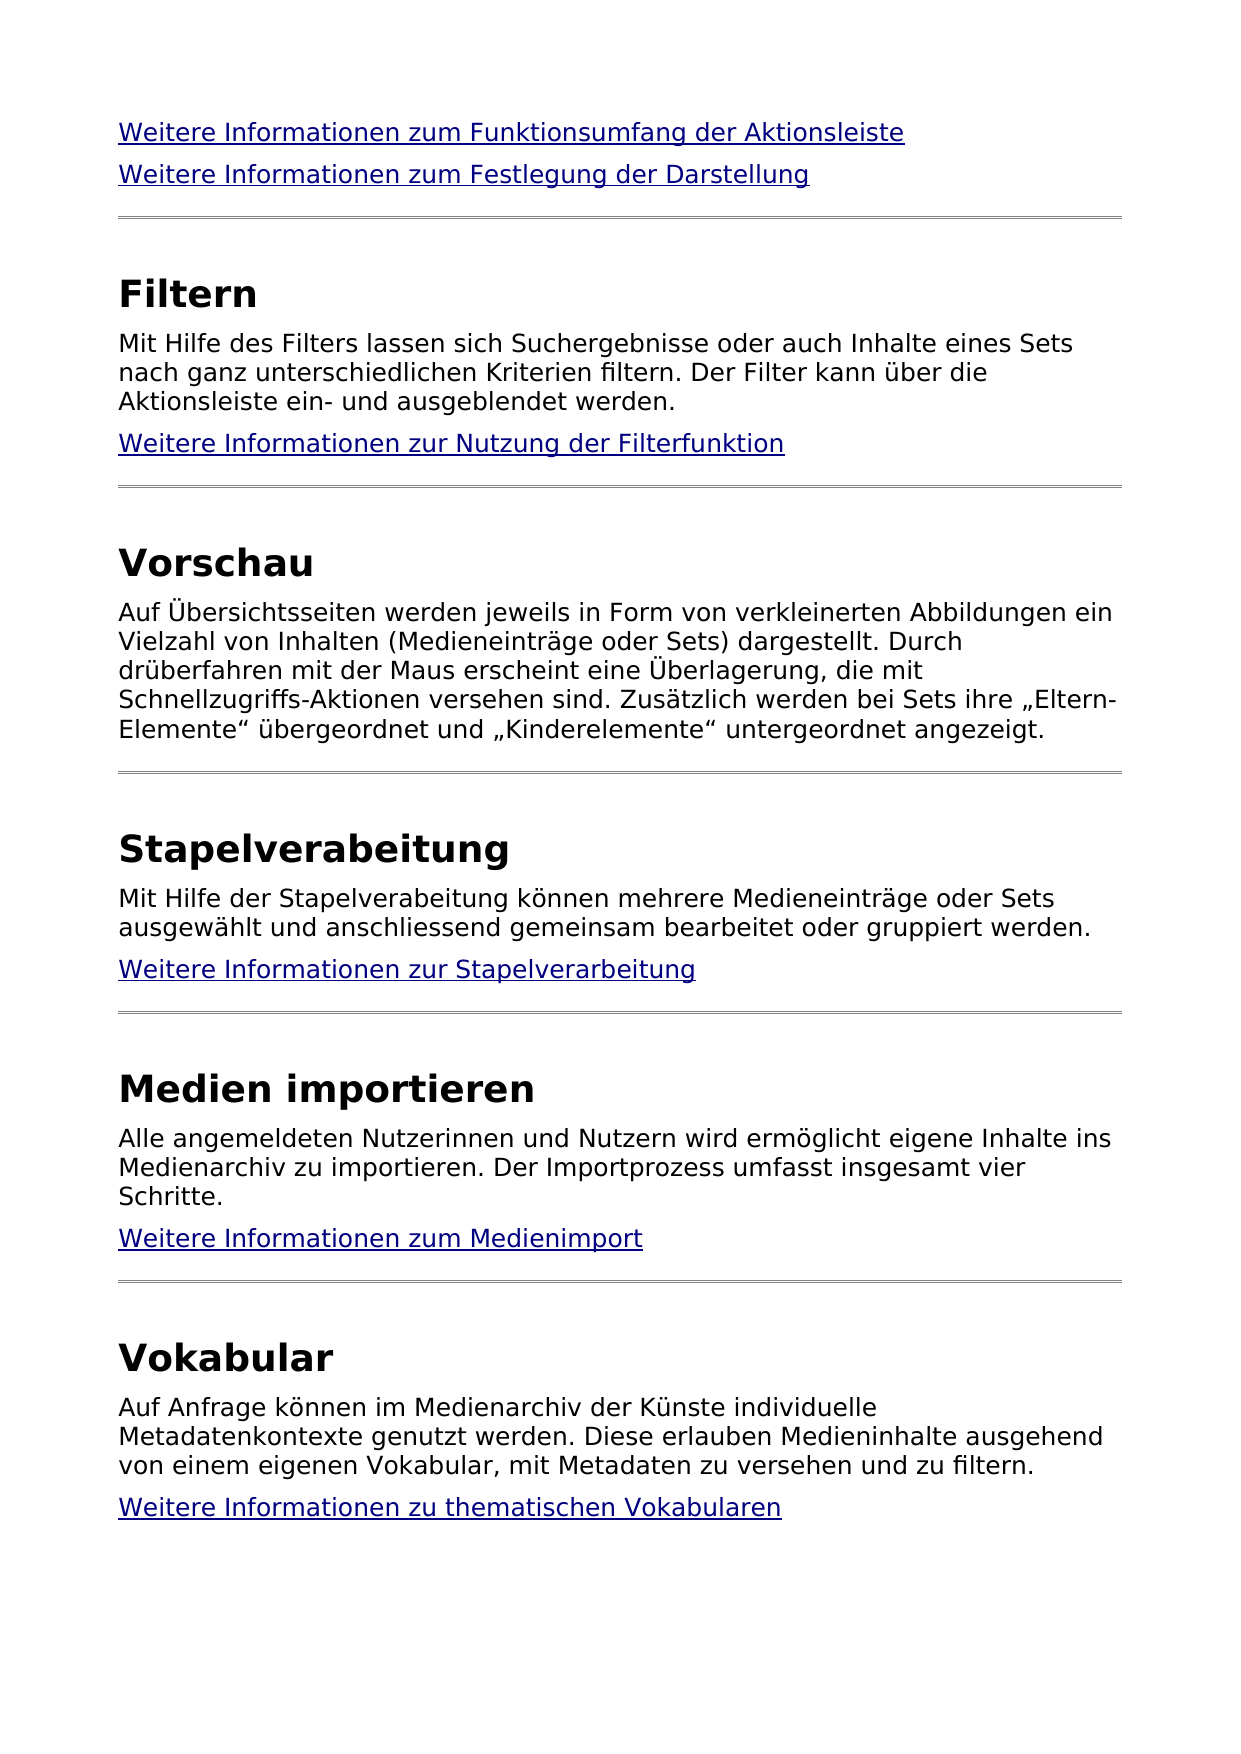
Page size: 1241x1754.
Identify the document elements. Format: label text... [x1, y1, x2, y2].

text Weitere Informationen zum Funktionsumfang der Aktionsleiste [118, 118, 1122, 147]
text Mit Hilfe des Filters lassen sich Suchergebnisse oder auch Inhalte eines Sets nach ganz unterschiedlichen Kriterien filtern. Der Filter kann über die Aktionsleiste ein- und ausgeblendet werden. [118, 329, 1122, 416]
text Weitere Informationen zum Festlegung der Darstellung [118, 160, 1122, 189]
subtitle Stapelverabeitung [118, 828, 1122, 871]
subtitle Vokabular [118, 1337, 1122, 1381]
text Alle angemeldeten Nutzerinnen und Nutzern wird ermöglicht eigene Inhalte ins Medienarchiv zu importieren. Der Importprozess umfasst insgesamt vier Schritte. [118, 1124, 1122, 1211]
text Auf Anfrage können im Medienarchiv der Künste individuelle Metadatenkontexte genutzt werden. Diese erlauben Medieninhalte ausgehend von einem eigenen Vokabular, mit Metadaten zu versehen und zu filtern. [118, 1393, 1122, 1481]
text Mit Hilfe der Stapelverabeitung können mehrere Medieneinträge oder Sets ausgewählt und anschliessend gemeinsam bearbeitet oder gruppiert werden. [118, 884, 1122, 942]
text Weitere Informationen zur Nutzung der Filterfunktion [118, 429, 1122, 458]
text Weitere Informationen zur Stapelverarbeitung [118, 955, 1122, 984]
subtitle Filtern [118, 273, 1122, 316]
subtitle Vorschau [118, 542, 1122, 586]
text Weitere Informationen zum Medienimport [118, 1224, 1122, 1253]
text Auf Übersichtsseiten werden jeweils in Form von verkleinerten Abbildungen ein Vielzahl von Inhalten (Medieneinträge oder Sets) dargestellt. Durch drüberfahren mit der Maus erscheint eine Überlagerung, die mit Schnellzugriffs-Aktionen versehen sind. Zusätzlich werden bei Sets ihre „Eltern-Elemente“ übergeordnet und „Kinderelemente“ untergeordnet angezeigt. [118, 598, 1122, 744]
text Weitere Informationen zu thematischen Vokabularen [118, 1493, 1122, 1522]
subtitle Medien importieren [118, 1068, 1122, 1111]
